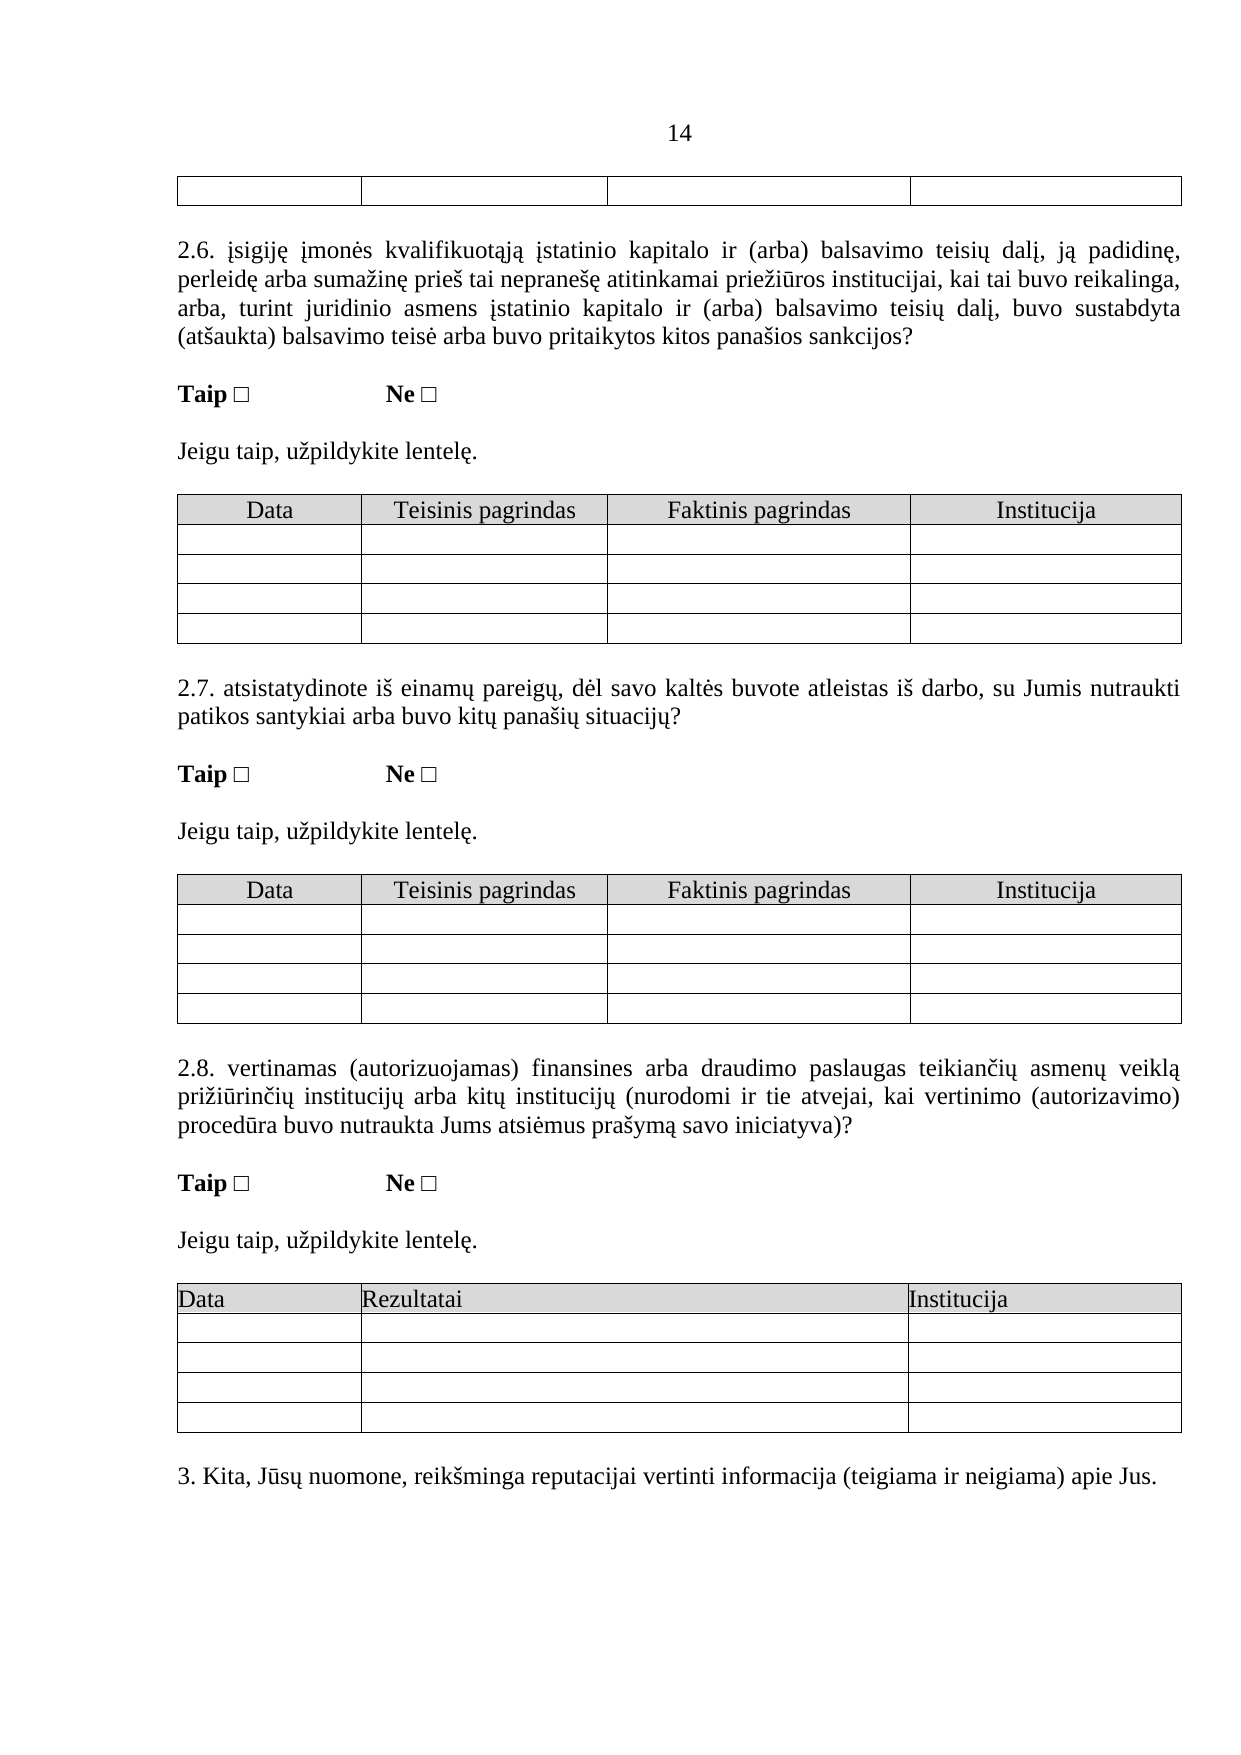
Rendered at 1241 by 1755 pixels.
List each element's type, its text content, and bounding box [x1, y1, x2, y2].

table_cell [362, 614, 607, 643]
table_cell [608, 555, 910, 583]
table_cell [362, 1314, 908, 1342]
table_cell [911, 177, 1181, 205]
table_cell [362, 555, 607, 583]
table_cell [911, 935, 1181, 963]
text Taip □ Ne □ [177, 759, 1181, 788]
table_cell [178, 614, 361, 643]
table_cell [362, 935, 607, 963]
table_cell [362, 1403, 908, 1432]
table_cell [608, 525, 910, 553]
table_cell [608, 614, 910, 643]
table_cell [911, 584, 1181, 613]
text 2.8. vertinamas (autorizuojamas) finansines arba draudimo paslaugas teikiančių asmenų veiklą prižiūrinčių institucijų arba kitų institucijų (nurodomi ir tie atvejai, kai vertinimo (autorizavimo) procedūra buvo nutraukta Jums atsiėmus prašymą savo iniciatyva)? [177, 1053, 1181, 1139]
table_cell [911, 555, 1181, 583]
table_cell [911, 905, 1181, 933]
table_header Institucija [911, 495, 1181, 524]
table_header Institucija [911, 875, 1181, 904]
text Jeigu taip, užpildykite lentelę. [177, 436, 1181, 465]
table_header Faktinis pagrindas [608, 875, 910, 904]
table_cell [911, 964, 1181, 993]
table_cell [178, 935, 361, 963]
table_cell [909, 1373, 1181, 1402]
table_cell [911, 614, 1181, 643]
table_cell [362, 994, 607, 1023]
table_cell [178, 1373, 361, 1402]
table_header Rezultatai [362, 1284, 908, 1312]
text Jeigu taip, užpildykite lentelę. [177, 1225, 1181, 1254]
table_cell [178, 525, 361, 553]
table_cell [362, 525, 607, 553]
table_cell [909, 1343, 1181, 1372]
table_header Teisinis pagrindas [362, 875, 607, 904]
text 2.6. įsigiję įmonės kvalifikuotąją įstatinio kapitalo ir (arba) balsavimo teisių dalį, ją padidinę, perleidę arba sumažinę prieš tai nepranešę atitinkamai priežiūros institucijai, kai tai buvo reikalinga, arba, turint juridinio asmens įstatinio kapitalo ir (arba) balsavimo teisių dalį, buvo sustabdyta (atšaukta) balsavimo teisė arba buvo pritaikytos kitos panašios sankcijos? [177, 235, 1181, 350]
table_cell [178, 1314, 361, 1342]
table_cell [178, 584, 361, 613]
table_cell [911, 994, 1181, 1023]
table_cell [608, 584, 910, 613]
table_header Faktinis pagrindas [608, 495, 910, 524]
table_cell [362, 177, 607, 205]
table_cell [362, 584, 607, 613]
table_cell [362, 905, 607, 933]
text 2.7. atsistatydinote iš einamų pareigų, dėl savo kaltės buvote atleistas iš darbo, su Jumis nutraukti patikos santykiai arba buvo kitų panašių situacijų? [177, 673, 1181, 730]
table_cell [909, 1314, 1181, 1342]
table_cell [362, 964, 607, 993]
table_header Data [178, 495, 361, 524]
table_cell [178, 555, 361, 583]
table_header Institucija [909, 1284, 1181, 1312]
table_cell [608, 935, 910, 963]
table_cell [608, 177, 910, 205]
table_header Teisinis pagrindas [362, 495, 607, 524]
table_header Data [178, 1284, 361, 1312]
table_cell [362, 1373, 908, 1402]
table_cell [178, 1343, 361, 1372]
table_header Data [178, 875, 361, 904]
table_cell [178, 1403, 361, 1432]
table_cell [608, 905, 910, 933]
table_cell [911, 525, 1181, 553]
table_cell [608, 964, 910, 993]
table_cell [608, 994, 910, 1023]
table_cell [178, 964, 361, 993]
table_cell [178, 177, 361, 205]
table_cell [178, 905, 361, 933]
table_cell [178, 994, 361, 1023]
table_cell [909, 1403, 1181, 1432]
text Jeigu taip, užpildykite lentelę. [177, 816, 1181, 845]
text Taip □ Ne □ [177, 379, 1181, 408]
text Taip □ Ne □ [177, 1168, 1181, 1196]
text 3. Kita, Jūsų nuomone, reikšminga reputacijai vertinti informacija (teigiama ir neigiama) apie Jus. [177, 1461, 1181, 1490]
table_cell [362, 1343, 908, 1372]
